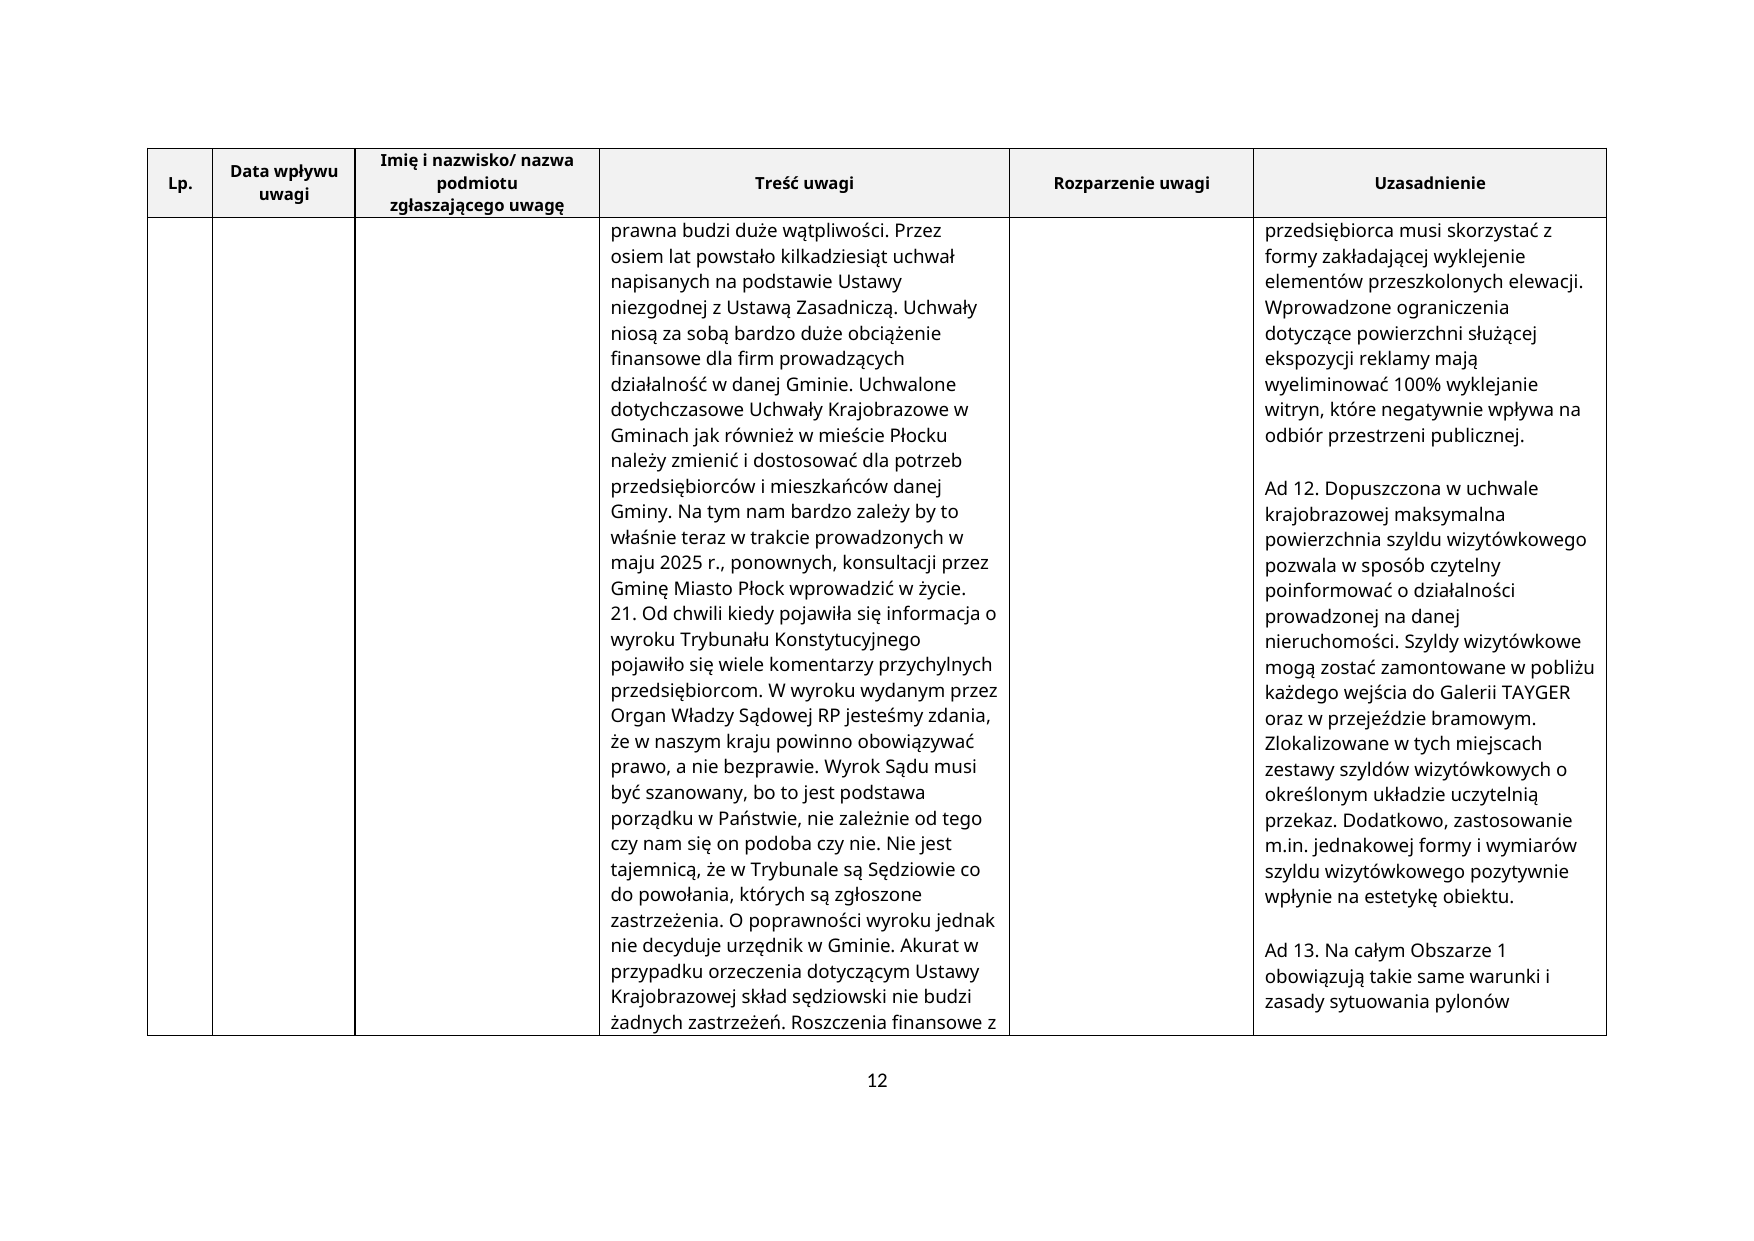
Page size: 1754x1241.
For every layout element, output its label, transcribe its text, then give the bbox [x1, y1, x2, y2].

table_cell prawna budzi duże wątpliwości. Przez osiem lat powstało kilkadziesiąt uchwał napisanych na podstawie Ustawy niezgodnej z Ustawą Zasadniczą. Uchwały niosą za sobą bardzo duże obciążenie finansowe dla firm prowadzących działalność w danej Gminie. Uchwalone dotychczasowe Uchwały Krajobrazowe w Gminach jak również w mieście Płocku należy zmienić i dostosować dla potrzeb przedsiębiorców i mieszkańców danej Gminy. Na tym nam bardzo zależy by to właśnie teraz w trakcie prowadzonych w maju 2025 r., ponownych, konsultacji przez Gminę Miasto Płock wprowadzić w życie. 21. Od chwili kiedy pojawiła się informacja o wyroku Trybunału Konstytucyjnego pojawiło się wiele komentarzy przychylnych przedsiębiorcom. W wyroku wydanym przez Organ Władzy Sądowej RP jesteśmy zdania, że w naszym kraju powinno obowiązywać prawo, a nie bezprawie. Wyrok Sądu musi być szanowany, bo to jest podstawa porządku w Państwie, nie zależnie od tego czy nam się on podoba czy nie. Nie jest tajemnicą, że w Trybunale są Sędziowie co do powołania, których są zgłoszone zastrzeżenia. O poprawności wyroku jednak nie decyduje urzędnik w Gminie. Akurat w przypadku orzeczenia dotyczącym Ustawy Krajobrazowej skład sędziowski nie budzi żadnych zastrzeżeń. Roszczenia finansowe z [600, 218, 1009, 1034]
table_cell [356, 218, 599, 1034]
table_cell [148, 218, 212, 1034]
table_header Lp. [148, 149, 212, 217]
table_cell [213, 218, 354, 1034]
table_header Uzasadnienie [1254, 149, 1606, 217]
table_header Data wpływu uwagi [213, 149, 354, 217]
table_cell przedsiębiorca musi skorzystać z formy zakładającej wyklejenie elementów przeszkolonych elewacji. Wprowadzone ograniczenia dotyczące powierzchni służącej ekspozycji reklamy mają wyeliminować 100% wyklejanie witryn, które negatywnie wpływa na odbiór przestrzeni publicznej. Ad 12. Dopuszczona w uchwale krajobrazowej maksymalna powierzchnia szyldu wizytówkowego pozwala w sposób czytelny poinformować o działalności prowadzonej na danej nieruchomości. Szyldy wizytówkowe mogą zostać zamontowane w pobliżu każdego wejścia do Galerii TAYGER oraz w przejeździe bramowym. Zlokalizowane w tych miejscach zestawy szyldów wizytówkowych o określonym układzie uczytelnią przekaz. Dodatkowo, zastosowanie m.in. jednakowej formy i wymiarów szyldu wizytówkowego pozytywnie wpłynie na estetykę obiektu. Ad 13. Na całym Obszarze 1 obowiązują takie same warunki i zasady sytuowania pylonów [1254, 218, 1606, 1034]
table_cell [1010, 218, 1253, 1034]
table_header Imię i nazwisko/ nazwa podmiotu zgłaszającego uwagę [356, 149, 599, 217]
table_header Rozparzenie uwagi [1010, 149, 1253, 217]
table_header Treść uwagi [600, 149, 1009, 217]
